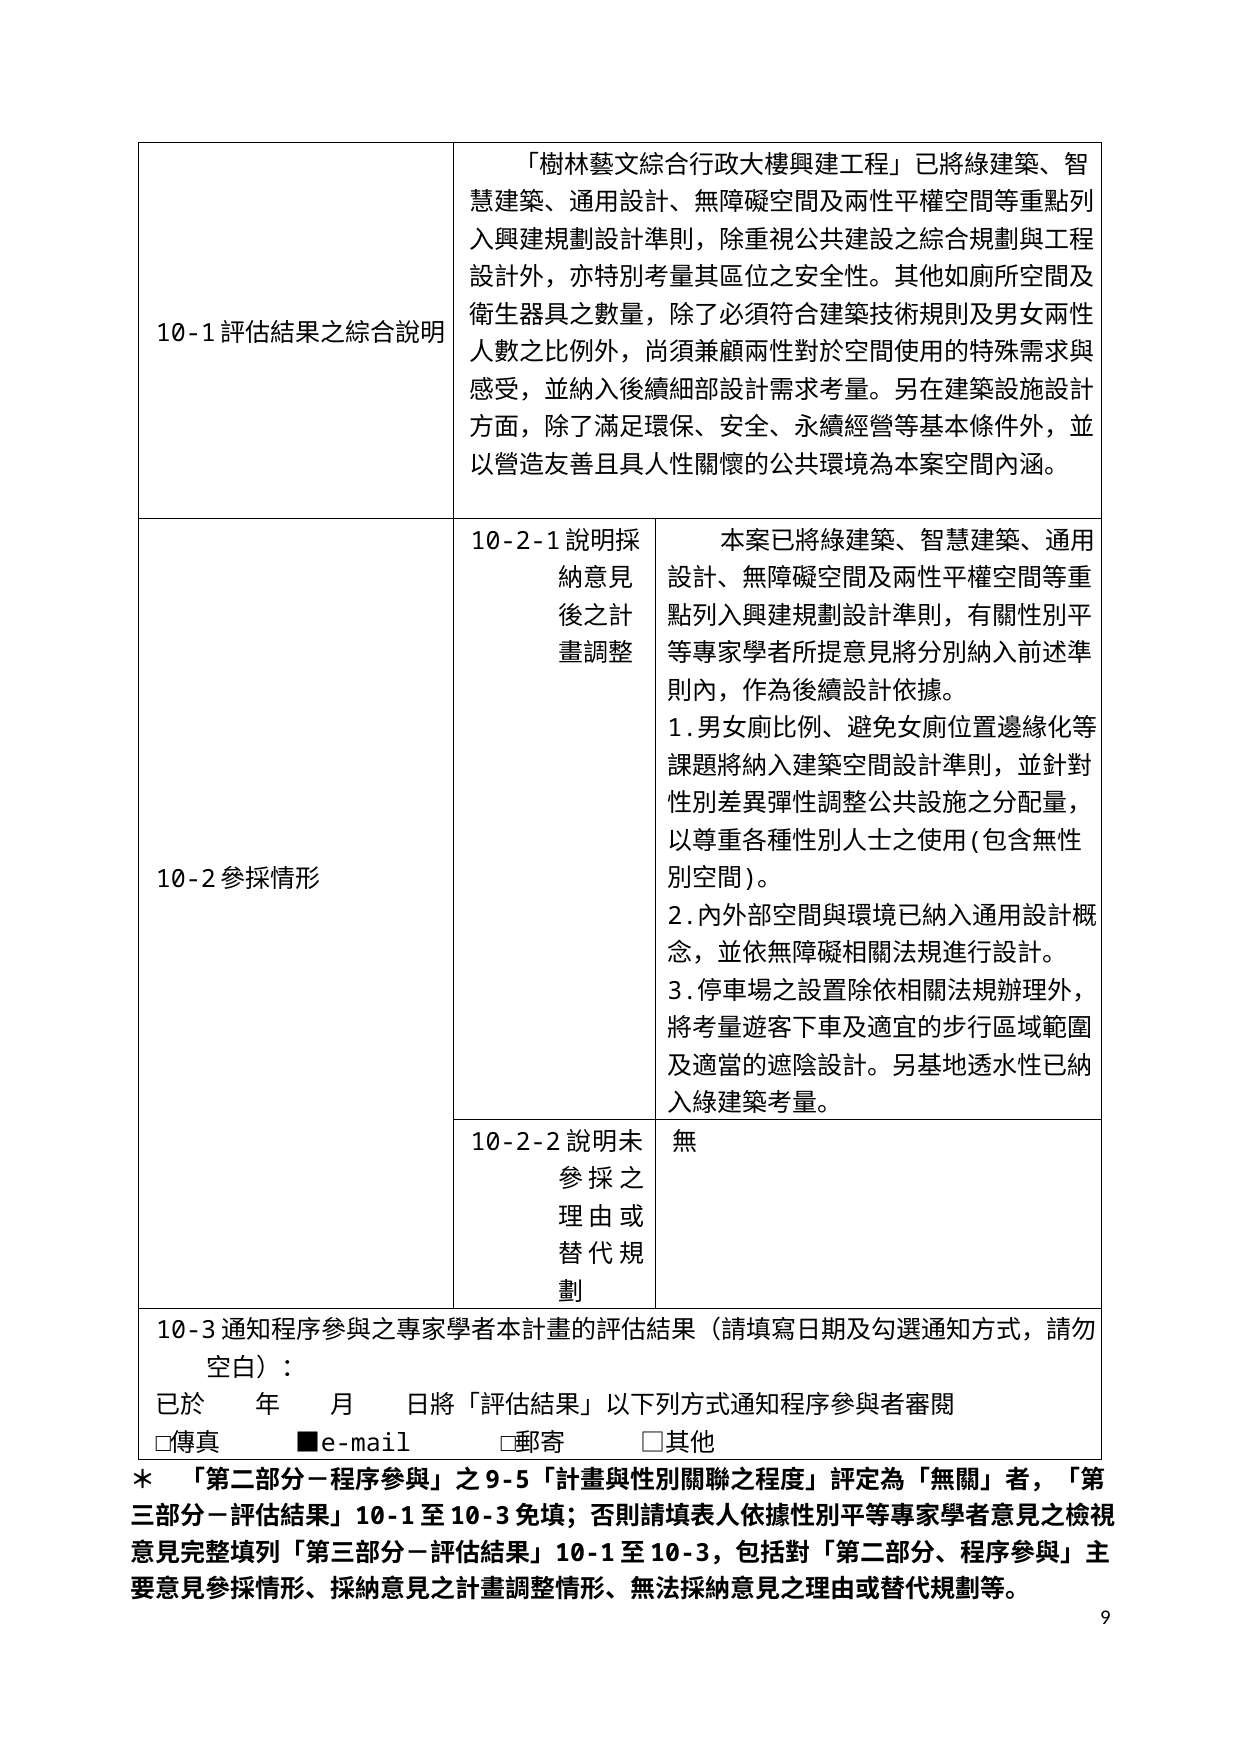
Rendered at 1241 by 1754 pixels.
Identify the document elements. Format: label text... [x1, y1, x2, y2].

table_header 「樹林藝文綜合行政大樓興建工程」已將綠建築、智慧建築、通用設計、無障礙空間及兩性平權空間等重點列入興建規劃設計準則，除重視公共建設之綜合規劃與工程設計外，亦特別考量其區位之安全性。其他如廁所空間及衛生器具之數量，除了必須符合建築技術規則及男女兩性人數之比例外，尚須兼顧兩性對於空間使用的特殊需求與感受，並納入後續細部設計需求考量。另在建築設施設計方面，除了滿足環保、安全、永續經營等基本條件外，並以營造友善且具人性關懷的公共環境為本案空間內涵。 [454, 143, 1101, 518]
table_header 10-1評估結果之綜合說明 [139, 143, 453, 518]
table_cell 10-2參採情形 [139, 519, 453, 1307]
table_cell 10-2-1說明採納意見後之計畫調整 [454, 519, 655, 1119]
table_cell 10-3通知程序參與之專家學者本計畫的評估結果（請填寫日期及勾選通知方式，請勿空白）： 已於 年 月 日將「評估結果」以下列方式通知程序參與者審閱 □傳真 ■e-mail □郵寄 □其他 [139, 1309, 1101, 1458]
table_cell 無 [656, 1120, 1101, 1307]
table_cell 10-2-2說明未參採之理由或替代規劃 [454, 1120, 655, 1307]
table_cell 本案已將綠建築、智慧建築、通用設計、無障礙空間及兩性平權空間等重點列入興建規劃設計準則，有關性別平等專家學者所提意見將分別納入前述準則內，作為後續設計依據。 1.男女廁比例、避免女廁位置邊緣化等課題將納入建築空間設計準則，並針對性別差異彈性調整公共設施之分配量，以尊重各種性別人士之使用(包含無性別空間)。 2.內外部空間與環境已納入通用設計概念，並依無障礙相關法規進行設計。 3.停車場之設置除依相關法規辦理外，將考量遊客下車及適宜的步行區域範圍及適當的遮陰設計。另基地透水性已納入綠建築考量。 [656, 519, 1101, 1119]
list 「第二部分－程序參與」之9-5「計畫與性別關聯之程度」評定為「無關」者，「第三部分－評估結果」10-1至10-3免填；否則請填表人依據性別平等專家學者意見之檢視意見完整填列「第三部分－評估結果」10-1至10-3，包括對「第二部分、程序參與」主要意見參採情形、採納意見之計畫調整情形、無法採納意見之理由或替代規劃等。 [130, 1459, 1122, 1604]
